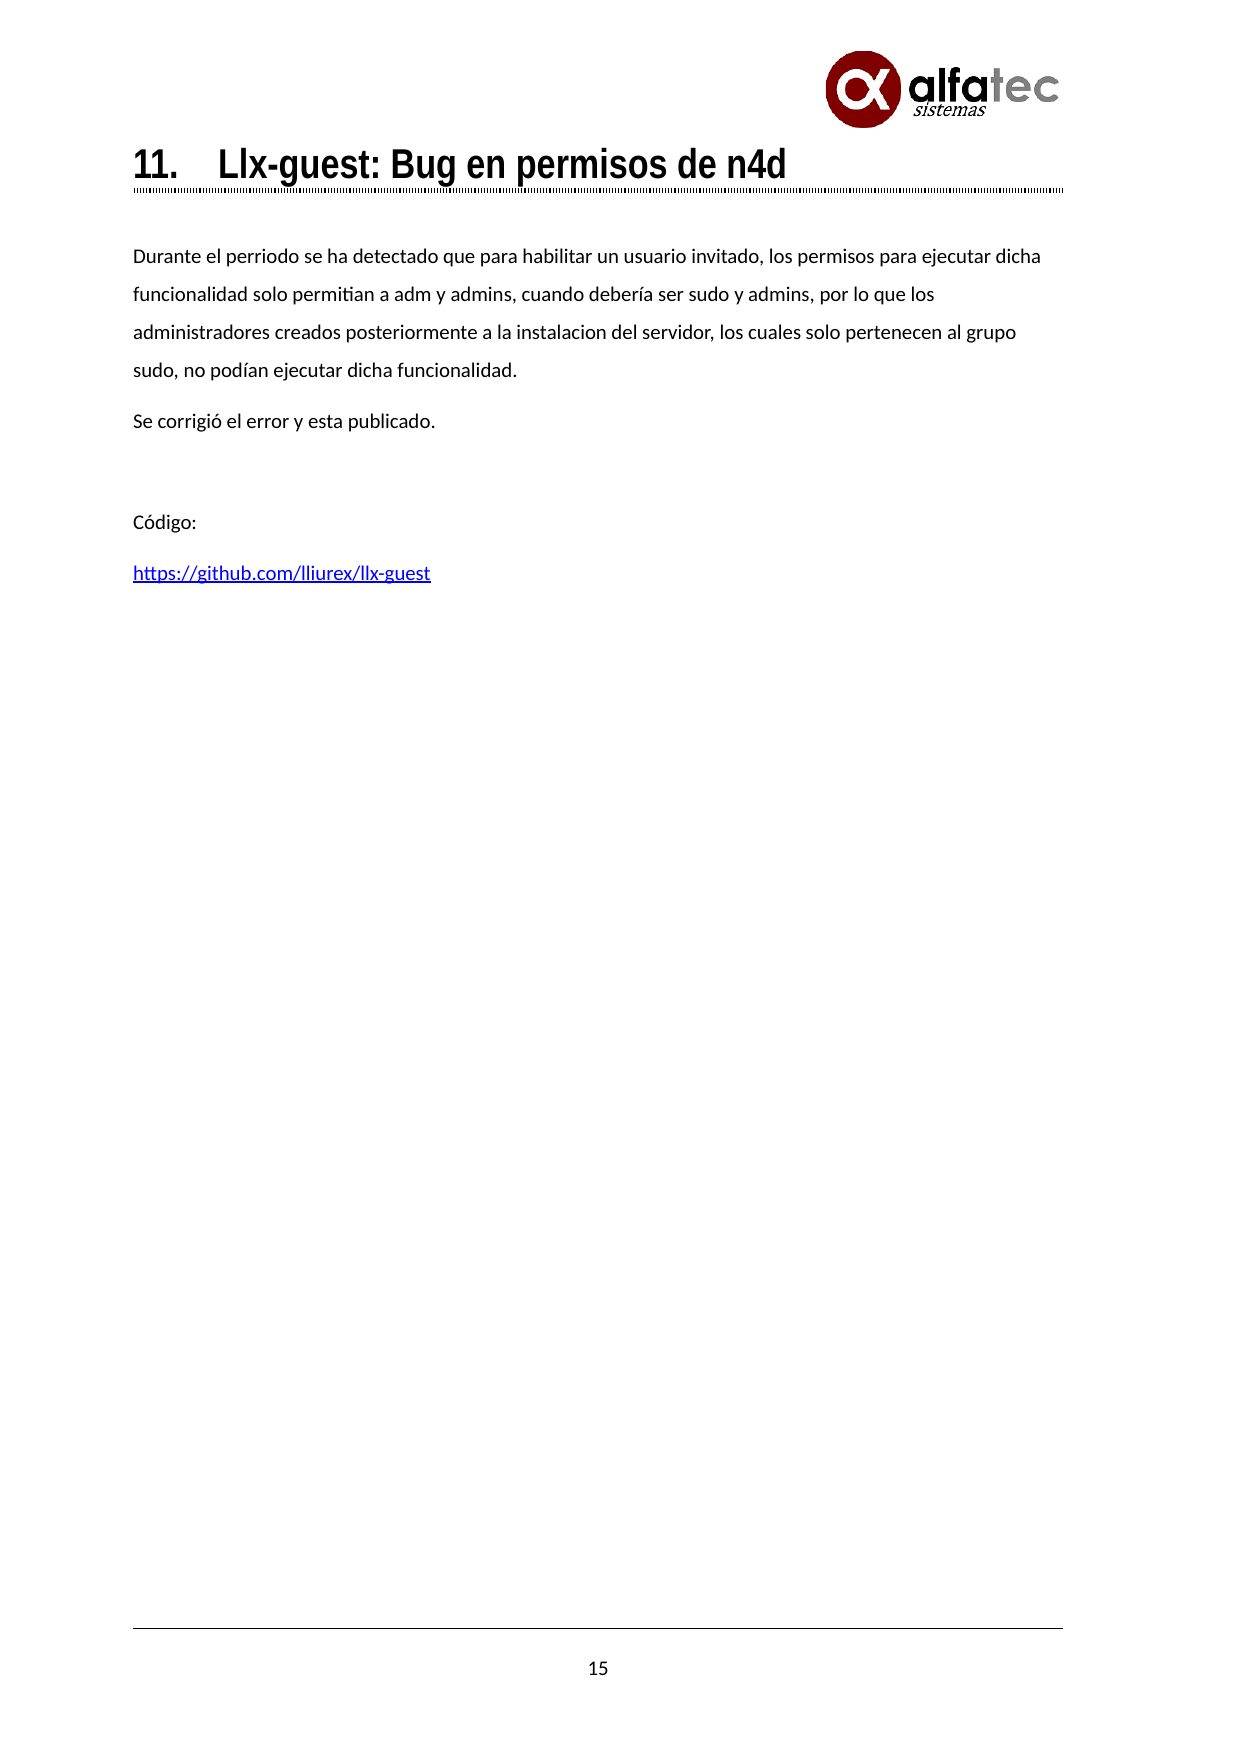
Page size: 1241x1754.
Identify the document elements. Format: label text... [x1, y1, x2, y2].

picture [825, 51, 1061, 128]
text Se corrigió el error y esta publicado. [133, 408, 1063, 433]
text Durante el perriodo se ha detectado que para habilitar un usuario invitado, los permisos para ejecutar dicha funcionalidad solo permitian a adm y admins, cuando debería ser sudo y admins, por lo que los administradores creados posteriormente a la instalacion del servidor, los cuales solo pertenecen al grupo sudo, no podían ejecutar dicha funcionalidad. [133, 243, 1063, 383]
text Código: [133, 509, 1063, 534]
text https://github.com/lliurex/llx-guest [133, 560, 1063, 585]
subtitle Llx-guest: Bug en permisos de n4d [133, 148, 1063, 193]
